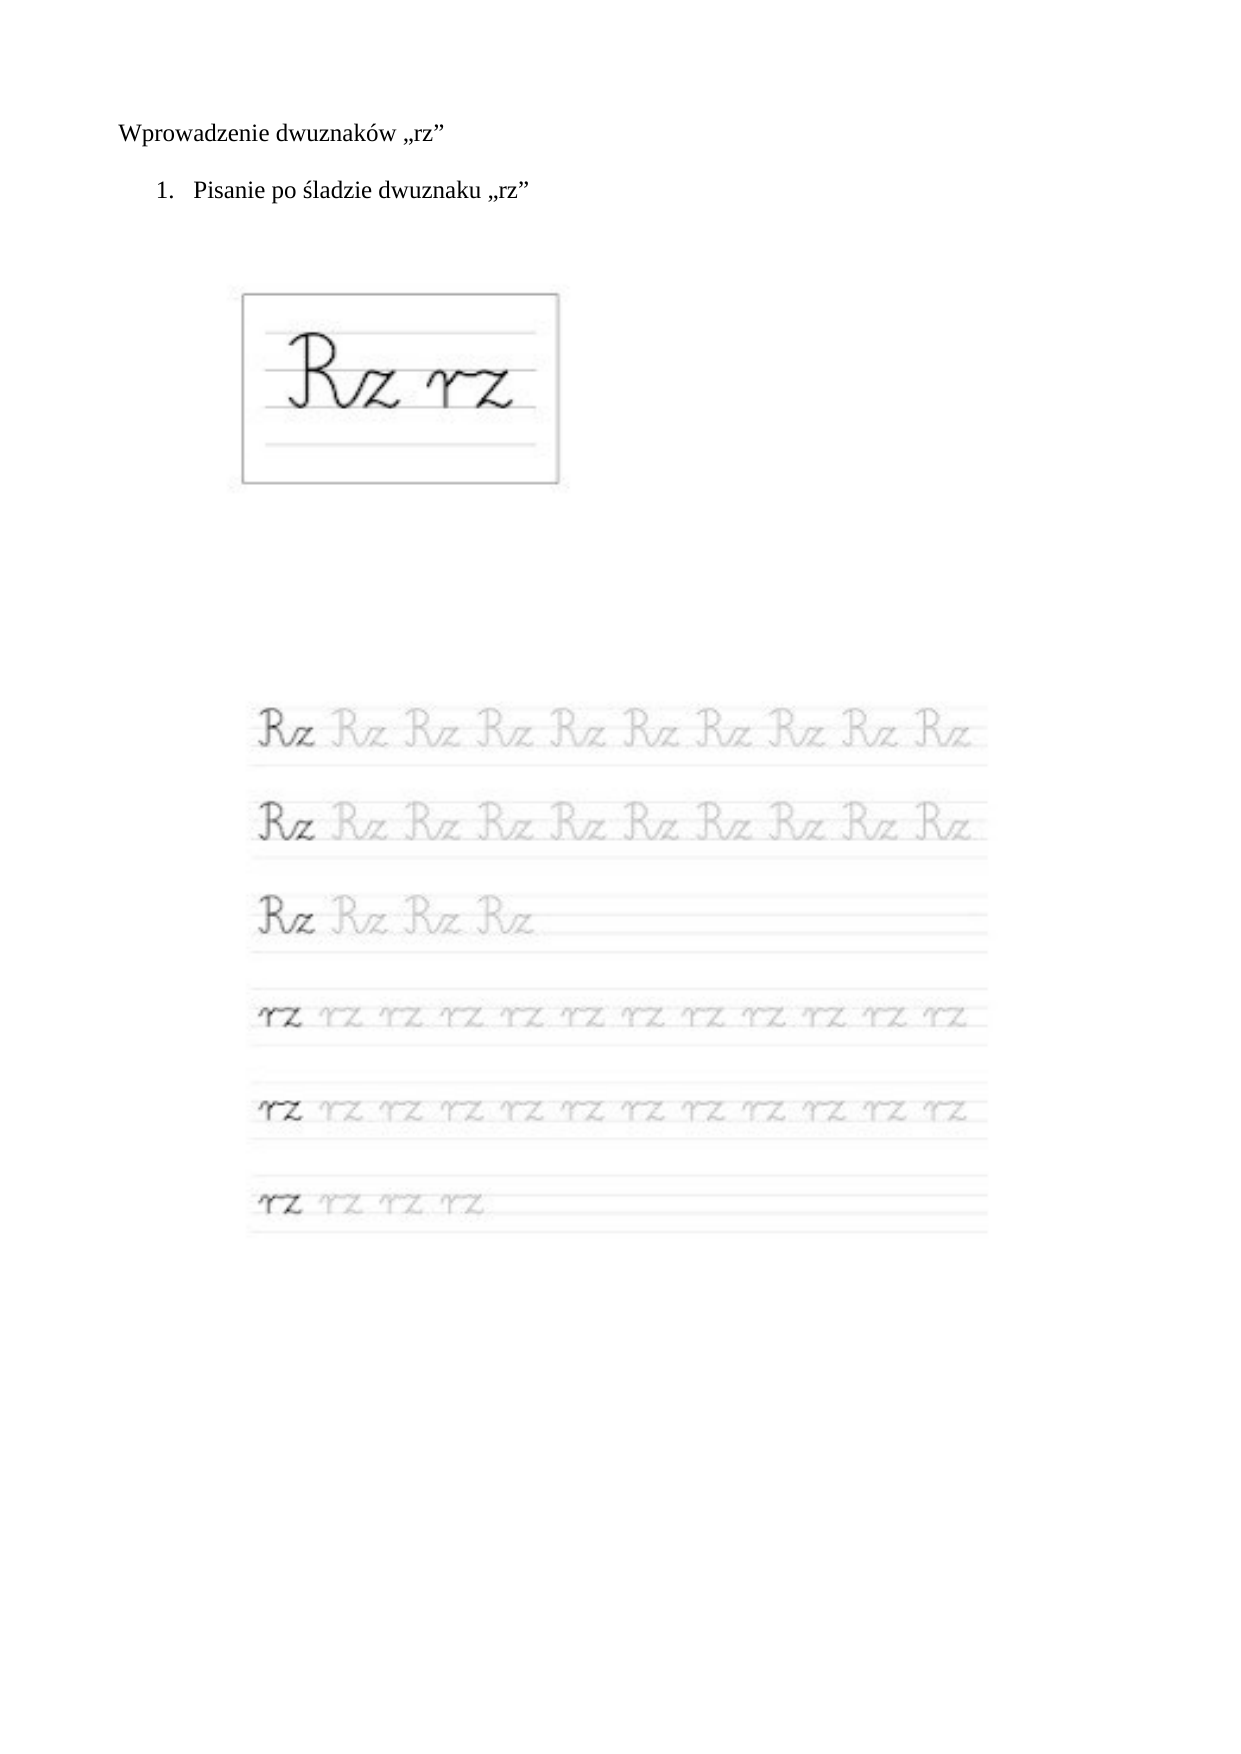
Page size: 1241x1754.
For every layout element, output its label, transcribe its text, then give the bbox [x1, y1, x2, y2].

picture [190, 233, 1050, 1262]
text Wprowadzenie dwuznaków „rz” [118, 118, 1122, 147]
list Pisanie po śladzie dwuznaku „rz” [156, 176, 1122, 204]
